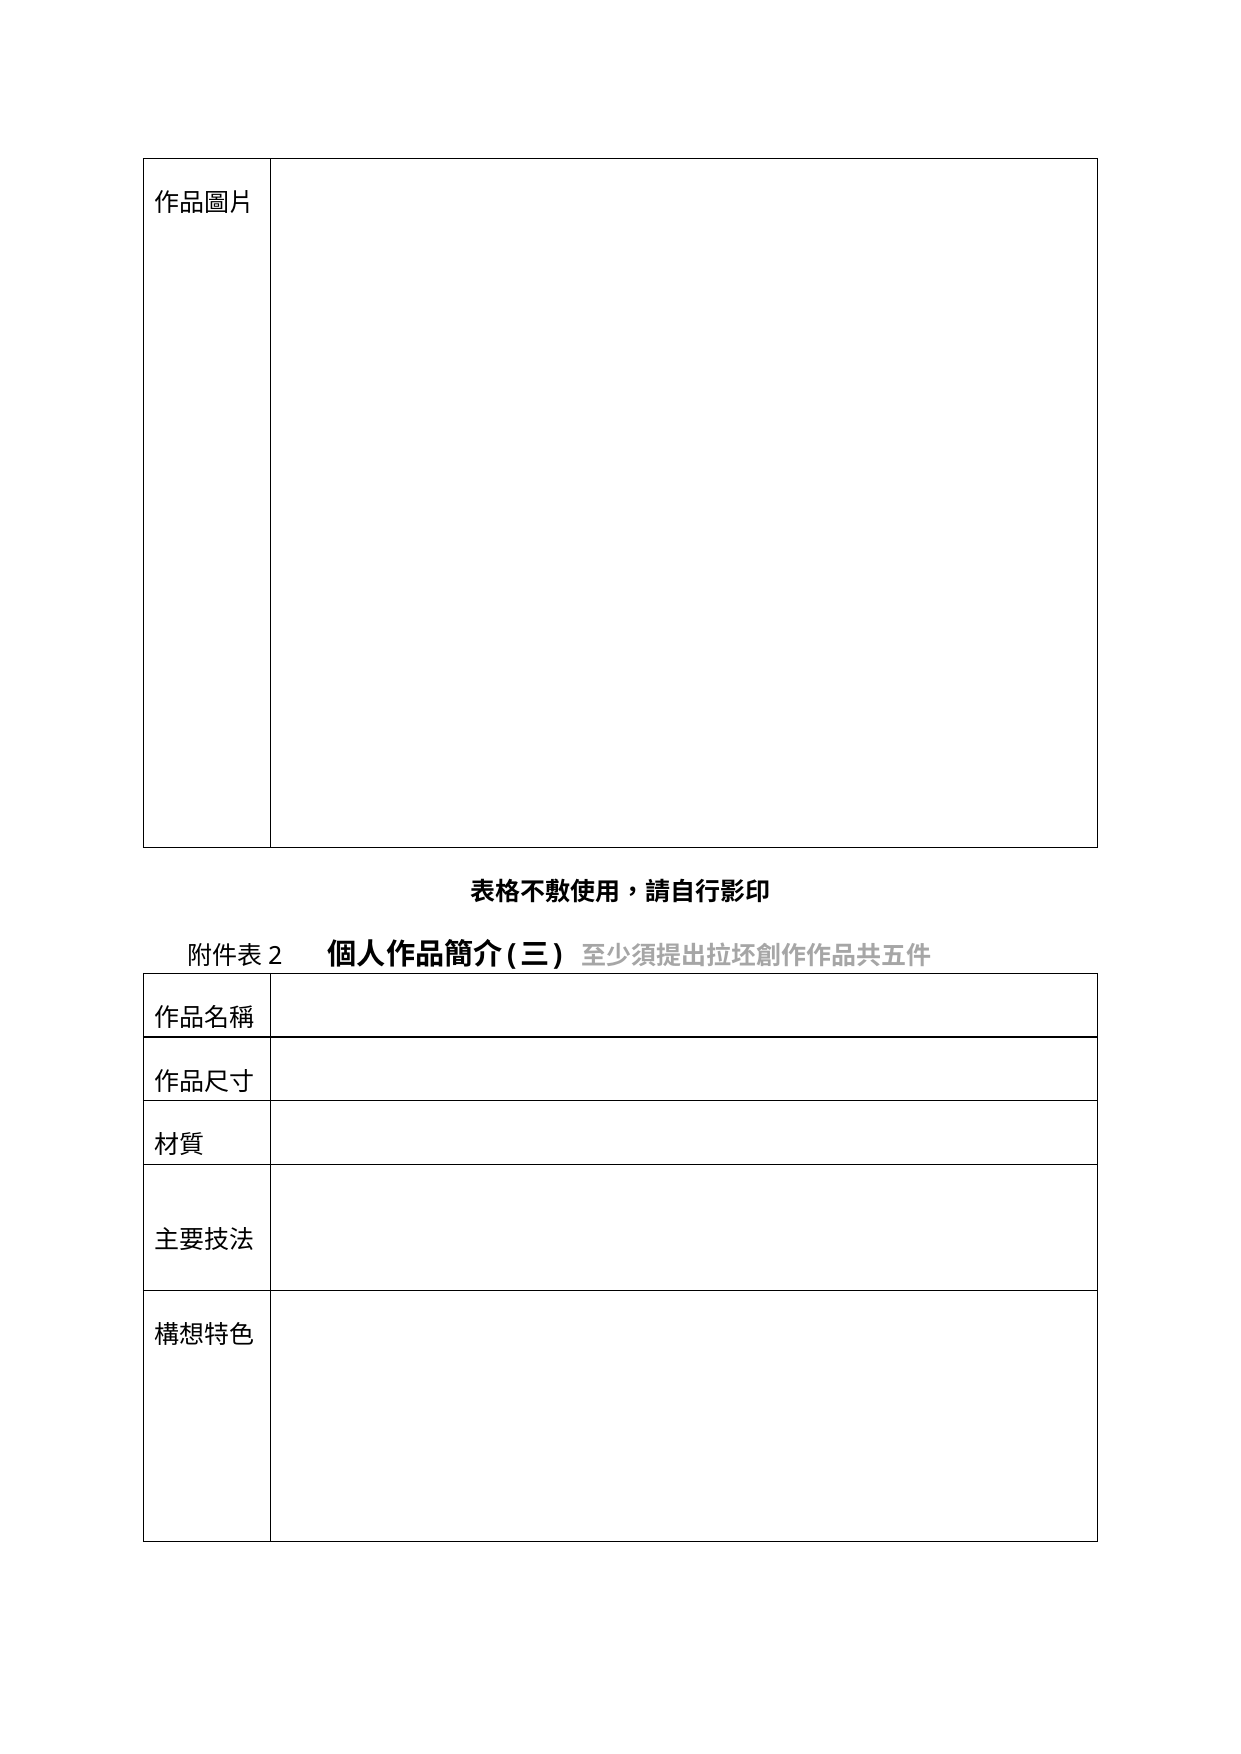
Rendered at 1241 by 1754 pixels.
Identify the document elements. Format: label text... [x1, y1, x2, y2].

table_cell 材質 [144, 1101, 270, 1163]
text 附件表2 個人作品簡介(三) 至少須提出拉坯創作作品共五件 [187, 910, 1053, 973]
table_cell [271, 1038, 1097, 1100]
table_cell 主要技法 [144, 1165, 270, 1289]
table_cell [271, 1291, 1097, 1541]
text 表格不敷使用，請自行影印 [187, 848, 1053, 910]
table_header [271, 974, 1097, 1036]
table_cell [271, 1165, 1097, 1289]
table_cell 構想特色 [144, 1291, 270, 1541]
table_header 作品名稱 [144, 974, 270, 1036]
table_cell 作品圖片 [144, 159, 270, 847]
table_cell 作品尺寸 [144, 1038, 270, 1100]
table_cell [271, 159, 1097, 847]
table_cell [271, 1101, 1097, 1163]
